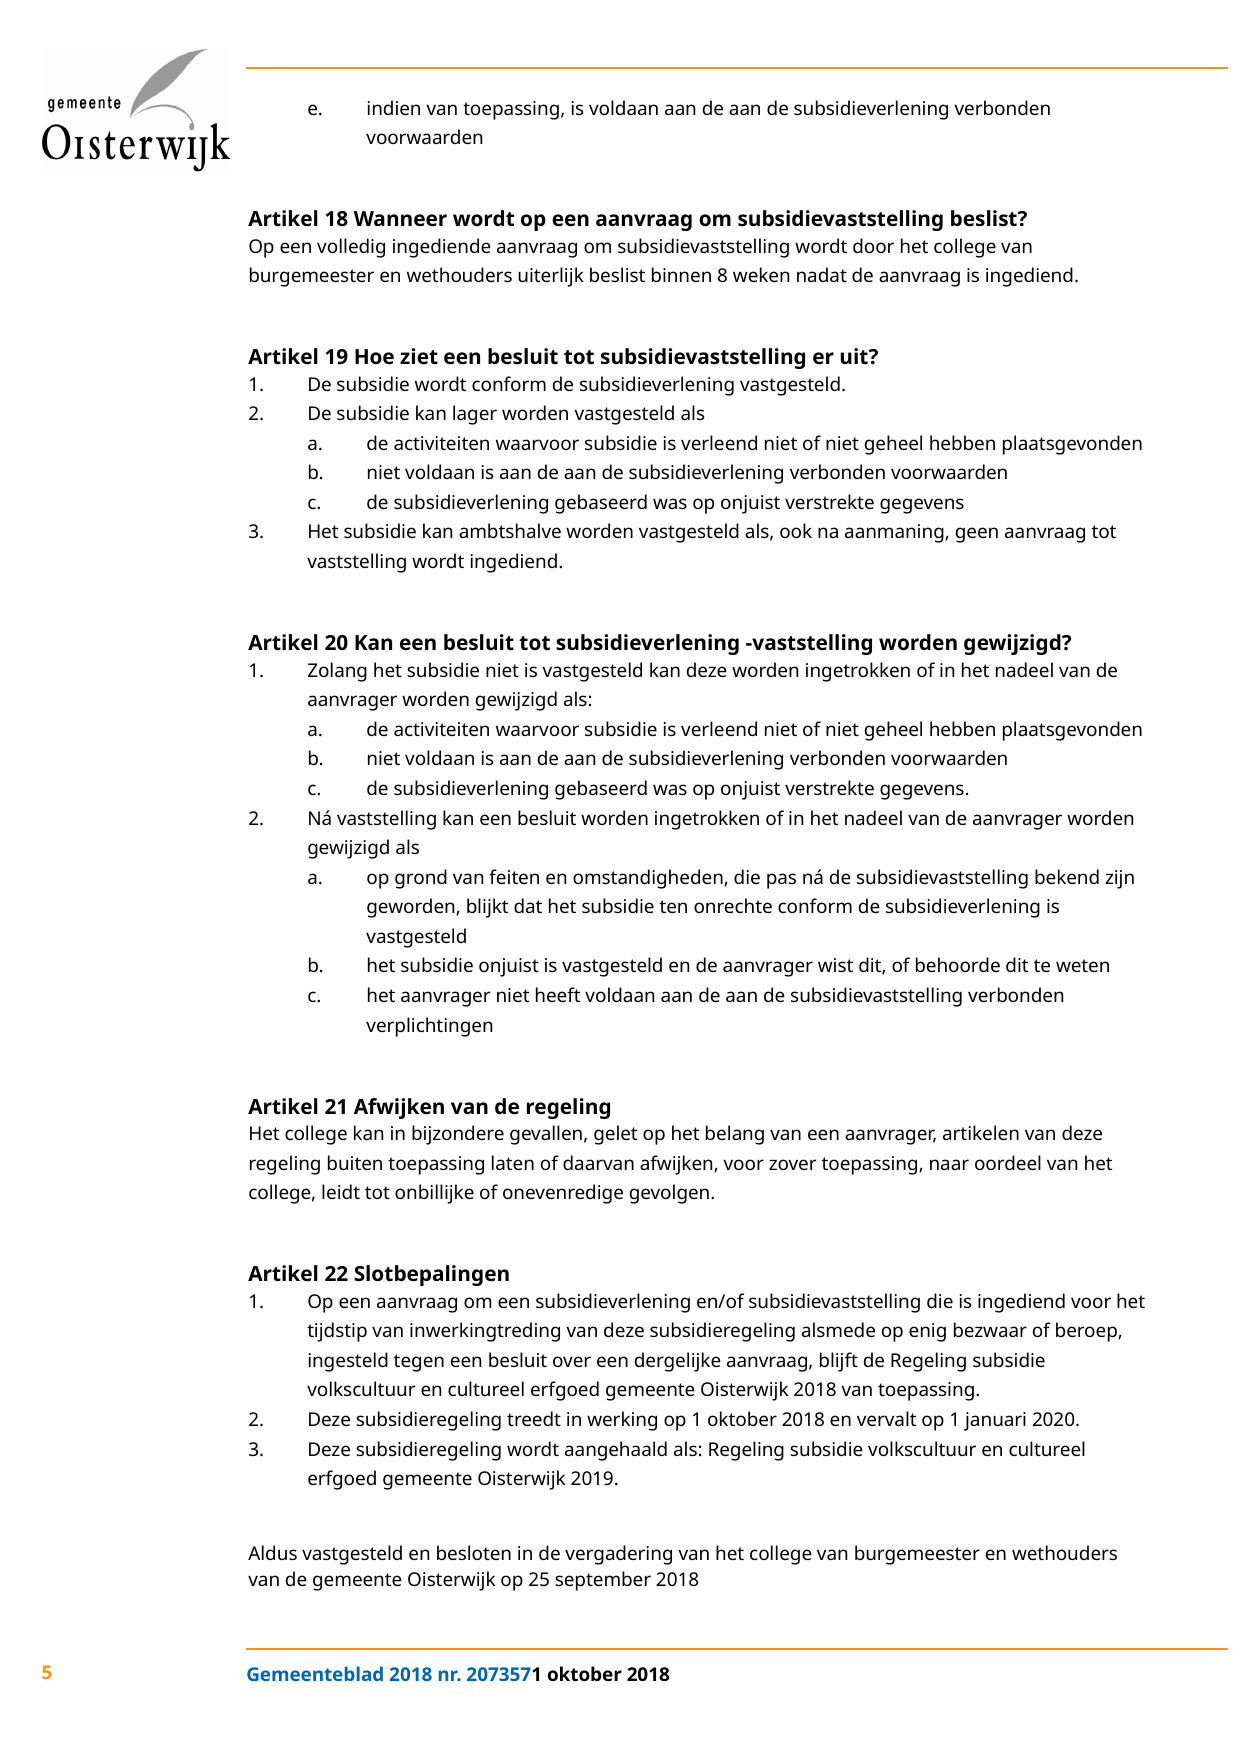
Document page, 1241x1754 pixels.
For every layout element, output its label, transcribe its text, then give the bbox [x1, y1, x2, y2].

list niet voldaan is aan de aan de subsidieverlening verbonden voorwaarden [307, 459, 1152, 485]
list Deze subsidieregeling treedt in werking op 1 oktober 2018 en vervalt op 1 januari 2020. [248, 1406, 1152, 1432]
text Artikel 22 Slotbepalingen [248, 1259, 1152, 1288]
text Artikel 19 Hoe ziet een besluit tot subsidievaststelling er uit? [248, 342, 1152, 371]
list Deze subsidieregeling wordt aangehaald als: Regeling subsidie volkscultuur en cultureel erfgoed gemeente Oisterwijk 2019. [248, 1436, 1152, 1491]
list Zolang het subsidie niet is vastgesteld kan deze worden ingetrokken of in het nadeel van de aanvrager worden gewijzigd als: [248, 657, 1152, 712]
picture [41, 47, 231, 172]
list de subsidieverlening gebaseerd was op onjuist verstrekte gegevens. [307, 775, 1152, 801]
list De subsidie kan lager worden vastgesteld als [248, 400, 1152, 426]
text Aldus vastgesteld en besloten in de vergadering van het college van burgemeester en wethouders van de gemeente Oisterwijk op 25 september 2018 [248, 1541, 1152, 1592]
list Op een aanvraag om een subsidieverlening en/of subsidievaststelling die is ingediend voor het tijdstip van inwerkingtreding van deze subsidieregeling alsmede op enig bezwaar of beroep, ingesteld tegen een besluit over een dergelijke aanvraag, blijft de Regeling subsidie volkscultuur en cultureel erfgoed gemeente Oisterwijk 2018 van toepassing. [248, 1288, 1152, 1402]
text Op een volledig ingediende aanvraag om subsidievaststelling wordt door het college van burgemeester en wethouders uiterlijk beslist binnen 8 weken nadat de aanvraag is ingediend. [248, 233, 1152, 288]
list Ná vaststelling kan een besluit worden ingetrokken of in het nadeel van de aanvrager worden gewijzigd als [248, 805, 1152, 860]
list De subsidie wordt conform de subsidieverlening vastgesteld. [248, 371, 1152, 397]
list Het subsidie kan ambtshalve worden vastgesteld als, ook na aanmaning, geen aanvraag tot vaststelling wordt ingediend. [248, 519, 1152, 574]
text Het college kan in bijzondere gevallen, gelet op het belang van een aanvrager, artikelen van deze regeling buiten toepassing laten of daarvan afwijken, voor zover toepassing, naar oordeel van het college, leidt tot onbillijke of onevenredige gevolgen. [248, 1120, 1152, 1205]
list niet voldaan is aan de aan de subsidieverlening verbonden voorwaarden [307, 746, 1152, 771]
text Artikel 21 Afwijken van de regeling [248, 1092, 1152, 1120]
list de subsidieverlening gebaseerd was op onjuist verstrekte gegevens [307, 489, 1152, 515]
list het subsidie onjuist is vastgesteld en de aanvrager wist dit, of behoorde dit te weten [307, 953, 1152, 978]
list indien van toepassing, is voldaan aan de aan de subsidieverlening verbonden voorwaarden [307, 95, 1152, 150]
list de activiteiten waarvoor subsidie is verleend niet of niet geheel hebben plaatsgevonden [307, 430, 1152, 456]
text Artikel 20 Kan een besluit tot subsidieverlening -vaststelling worden gewijzigd? [248, 628, 1152, 657]
list de activiteiten waarvoor subsidie is verleend niet of niet geheel hebben plaatsgevonden [307, 716, 1152, 742]
text Artikel 18 Wanneer wordt op een aanvraag om subsidievaststelling beslist? [248, 204, 1152, 233]
list het aanvrager niet heeft voldaan aan de aan de subsidievaststelling verbonden verplichtingen [307, 982, 1152, 1037]
list op grond van feiten en omstandigheden, die pas ná de subsidievaststelling bekend zijn geworden, blijkt dat het subsidie ten onrechte conform de subsidieverlening is vastgesteld [307, 864, 1152, 949]
